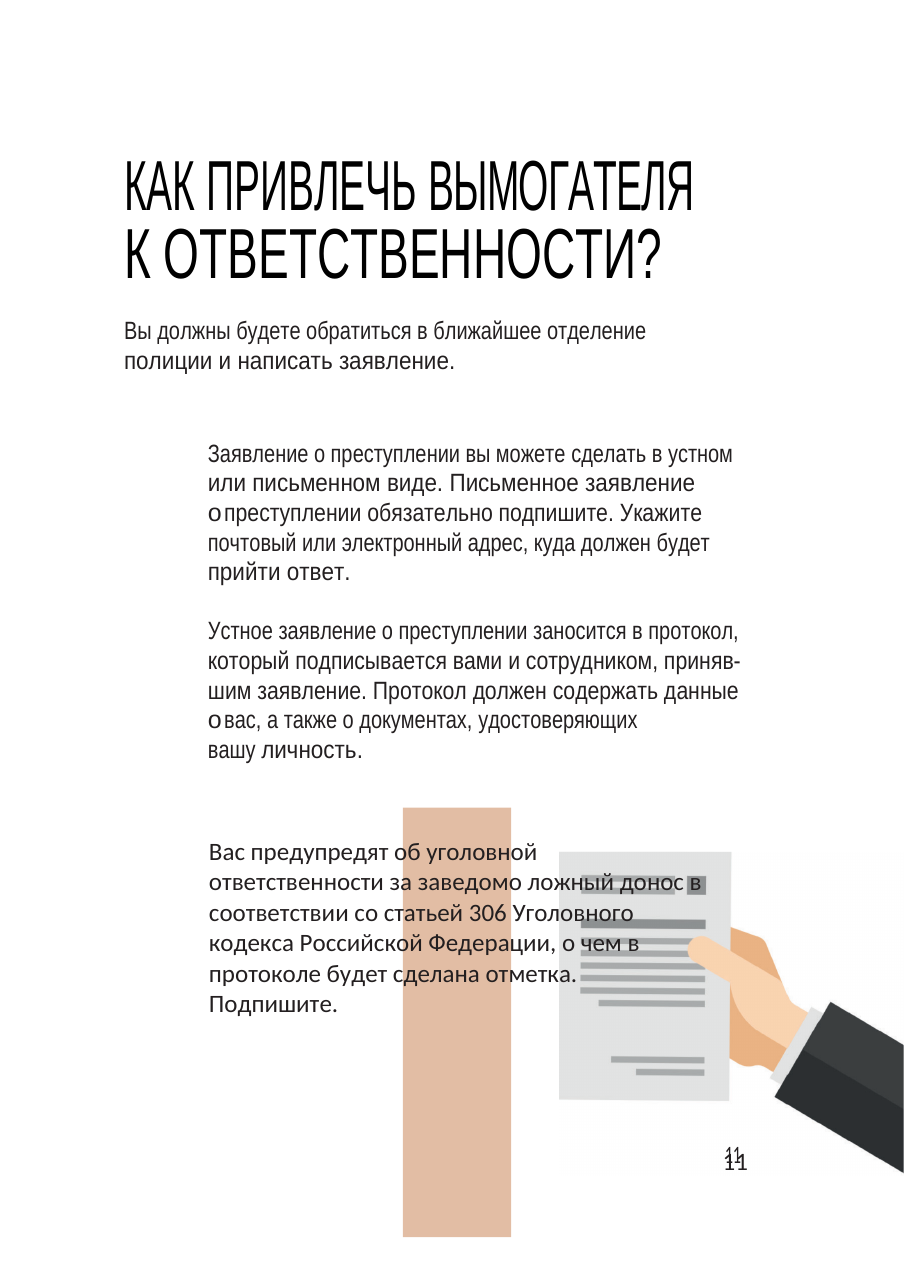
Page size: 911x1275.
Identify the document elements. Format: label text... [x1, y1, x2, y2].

picture [552, 847, 910, 1180]
text КАК ПРИВЛЕЧЬ ВЫМОГАТЕЛЯ К ОТВЕТСТВЕННОСТИ? [124, 155, 707, 293]
text Устное заявление о преступлении заносится в протокол, который подписывается вами и сотрудником, приняв- шим заявление. Протокол должен содержать данные [208, 616, 743, 704]
text Вы должны будете обратиться в ближайшее отделение полиции и написать заявление. [124, 316, 695, 374]
list вас, а также о документах, удостоверяющих вашу личность. [208, 706, 688, 764]
list преступлении обязательно подпишите. Укажите почтовый или электронный адрес, куда должен будет прийти ответ. [208, 498, 713, 586]
text Заявление о преступлении вы можете сделать в устном или письменном виде. Письменное заявление [208, 438, 739, 497]
